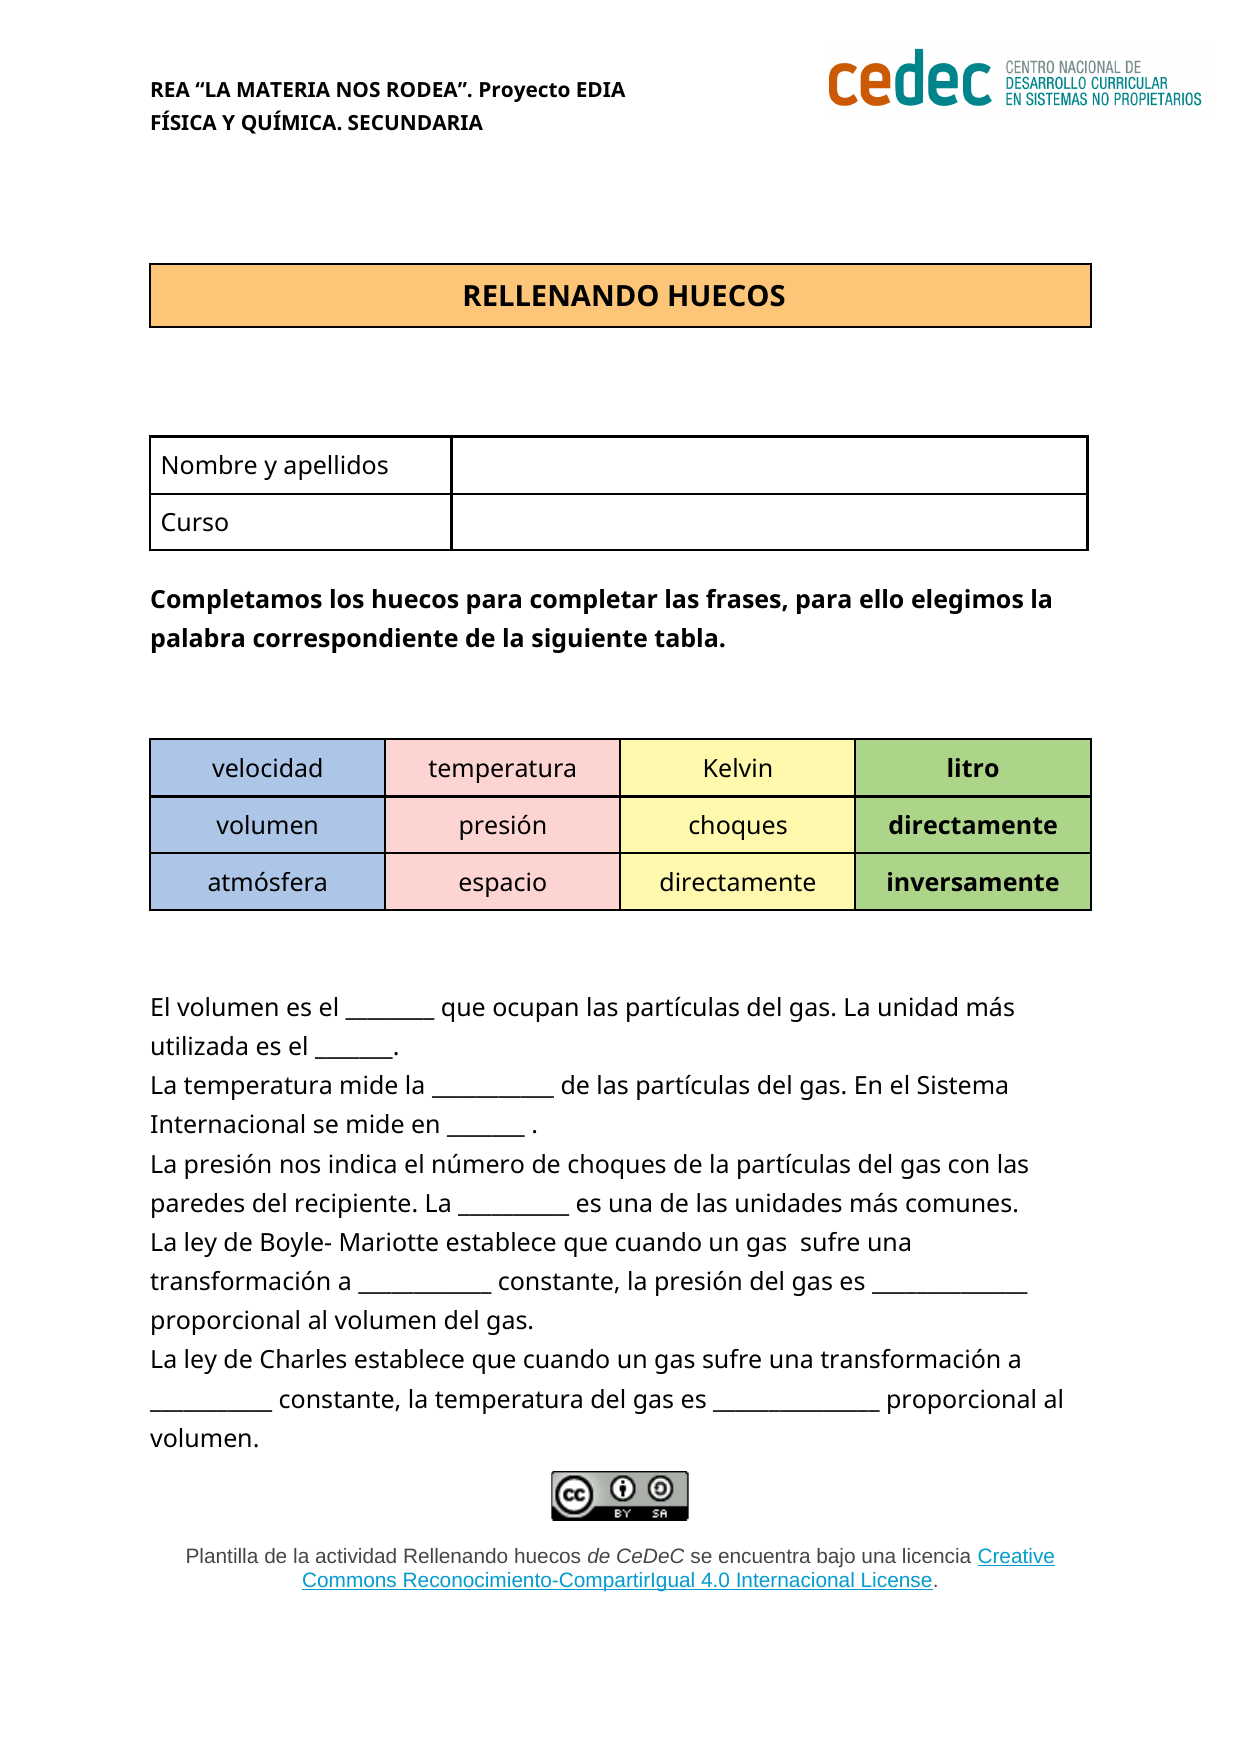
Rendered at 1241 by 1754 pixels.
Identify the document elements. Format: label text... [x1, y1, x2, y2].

table_cell [453, 495, 1086, 549]
picture [826, 46, 1210, 116]
table_header [453, 438, 1086, 492]
table_cell espacio [386, 854, 619, 909]
picture [551, 1471, 689, 1521]
table_header temperatura [386, 740, 619, 795]
text La ley de Charles establece que cuando un gas sufre una transformación a ___________ constante, la temperatura del gas es _______________ proporcional al volumen. [150, 1342, 1090, 1454]
table_cell presión [386, 798, 619, 852]
table_cell atmósfera [151, 854, 384, 909]
table_header Nombre y apellidos [151, 438, 450, 492]
text Completamos los huecos para completar las frases, para ello elegimos la palabra correspondiente de la siguiente tabla. [150, 582, 1090, 655]
table_cell Curso [151, 495, 450, 549]
table_cell volumen [151, 798, 384, 852]
table_header litro [856, 740, 1090, 795]
table_cell inversamente [856, 854, 1090, 909]
table_cell choques [621, 798, 854, 852]
text La presión nos indica el número de choques de la partículas del gas con las paredes del recipiente. La __________ es una de las unidades más comunes. [150, 1146, 1090, 1219]
table_header RELLENANDO HUECOS [151, 265, 1090, 326]
text La ley de Boyle- Mariotte establece que cuando un gas sufre una transformación a ____________ constante, la presión del gas es ______________ proporcional al volumen del gas. [150, 1225, 1090, 1337]
text La temperatura mide la ___________ de las partículas del gas. En el Sistema Internacional se mide en _______ . [150, 1068, 1090, 1141]
text El volumen es el ________ que ocupan las partículas del gas. La unidad más utilizada es el _______. [150, 990, 1090, 1063]
table_header Kelvin [621, 740, 854, 795]
table_cell directamente [621, 854, 854, 909]
table_cell directamente [856, 798, 1090, 852]
table_header velocidad [151, 740, 384, 795]
